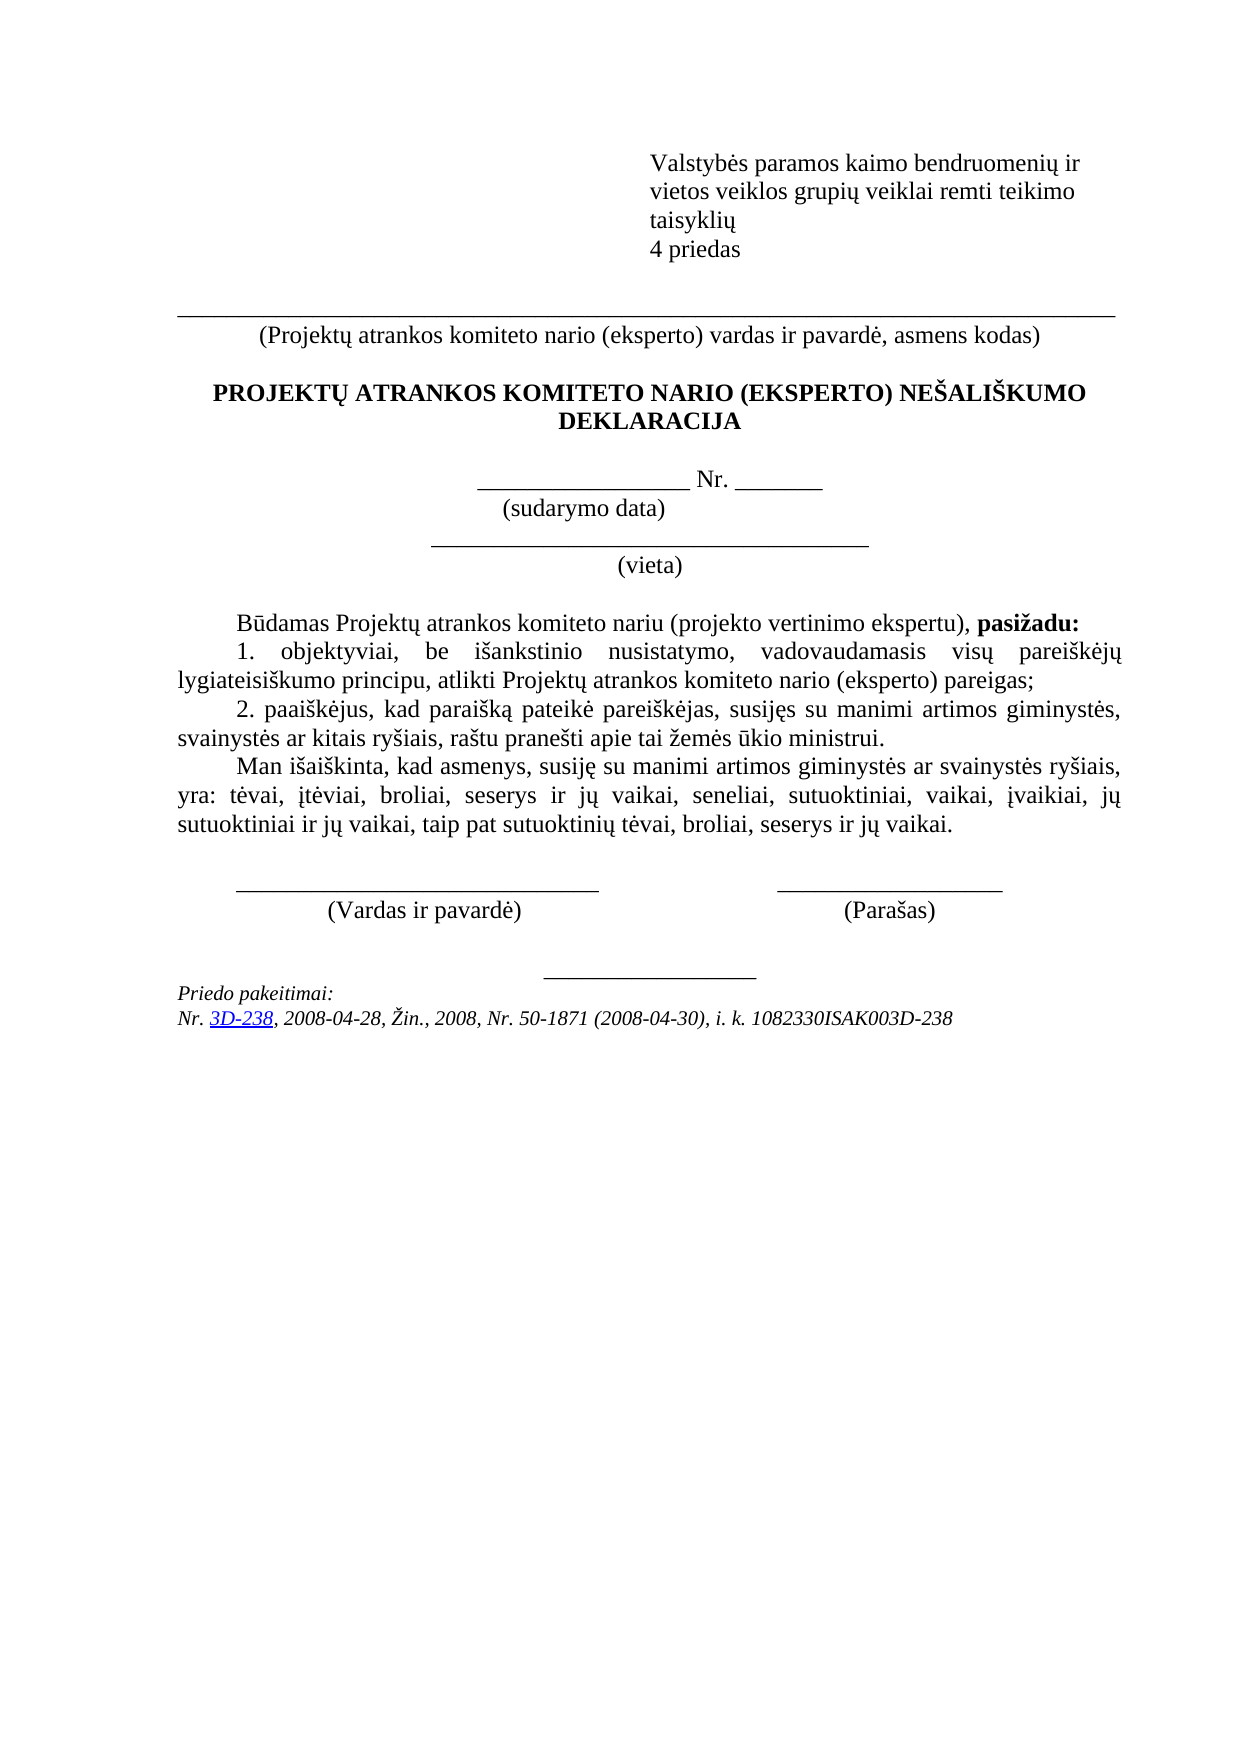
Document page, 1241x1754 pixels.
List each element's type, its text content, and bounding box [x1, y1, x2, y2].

text _________________ Nr. _______ [177, 464, 1122, 493]
text _________________ [177, 953, 1122, 981]
text (sudarymo data) [502, 493, 1122, 521]
text _____________________________ __________________ [177, 866, 1122, 895]
text Priedo pakeitimai: [177, 981, 1122, 1005]
text Man išaiškinta, kad asmenys, susiję su manimi artimos giminystės ar svainystės ryšiais, yra: tėvai, įtėviai, broliai, seserys ir jų vaikai, seneliai, sutuoktiniai, vaikai, įvaikiai, jų sutuoktiniai ir jų vaikai, taip pat sutuoktinių tėvai, broliai, seserys ir jų vaikai. [177, 751, 1122, 838]
text 4 priedas [649, 234, 1122, 263]
text 2. paaiškėjus, kad paraišką pateikė pareiškėjas, susijęs su manimi artimos giminystės, svainystės ar kitais ryšiais, raštu pranešti apie tai žemės ūkio ministrui. [177, 694, 1122, 751]
text Valstybės paramos kaimo bendruomenių ir vietos veiklos grupių veiklai remti teikimo taisyklių [649, 148, 1122, 234]
text 1. objektyviai, be išankstinio nusistatymo, vadovaudamasis visų pareiškėjų lygiateisiškumo principu, atlikti Projektų atrankos komiteto nario (eksperto) pareigas; [177, 636, 1122, 694]
text ___________________________________ [177, 521, 1122, 550]
text (vieta) [177, 550, 1122, 579]
text Nr. 3D-238, 2008-04-28, Žin., 2008, Nr. 50-1871 (2008-04-30), i. k. 1082330ISAK003D-238 [177, 1005, 1122, 1029]
text _ [177, 291, 1122, 320]
text (Vardas ir pavardė) (Parašas) [327, 895, 1122, 924]
text PROJEKTŲ ATRANKOS KOMITETO NARIO (EKSPERTO) NEŠALIŠKUMO [177, 378, 1122, 406]
text DEKLARACIJA [177, 406, 1122, 435]
text (Projektų atrankos komiteto nario (eksperto) vardas ir pavardė, asmens kodas) [177, 320, 1122, 349]
text Būdamas Projektų atrankos komiteto nariu (projekto vertinimo ekspertu), pasižadu: [177, 608, 1122, 636]
